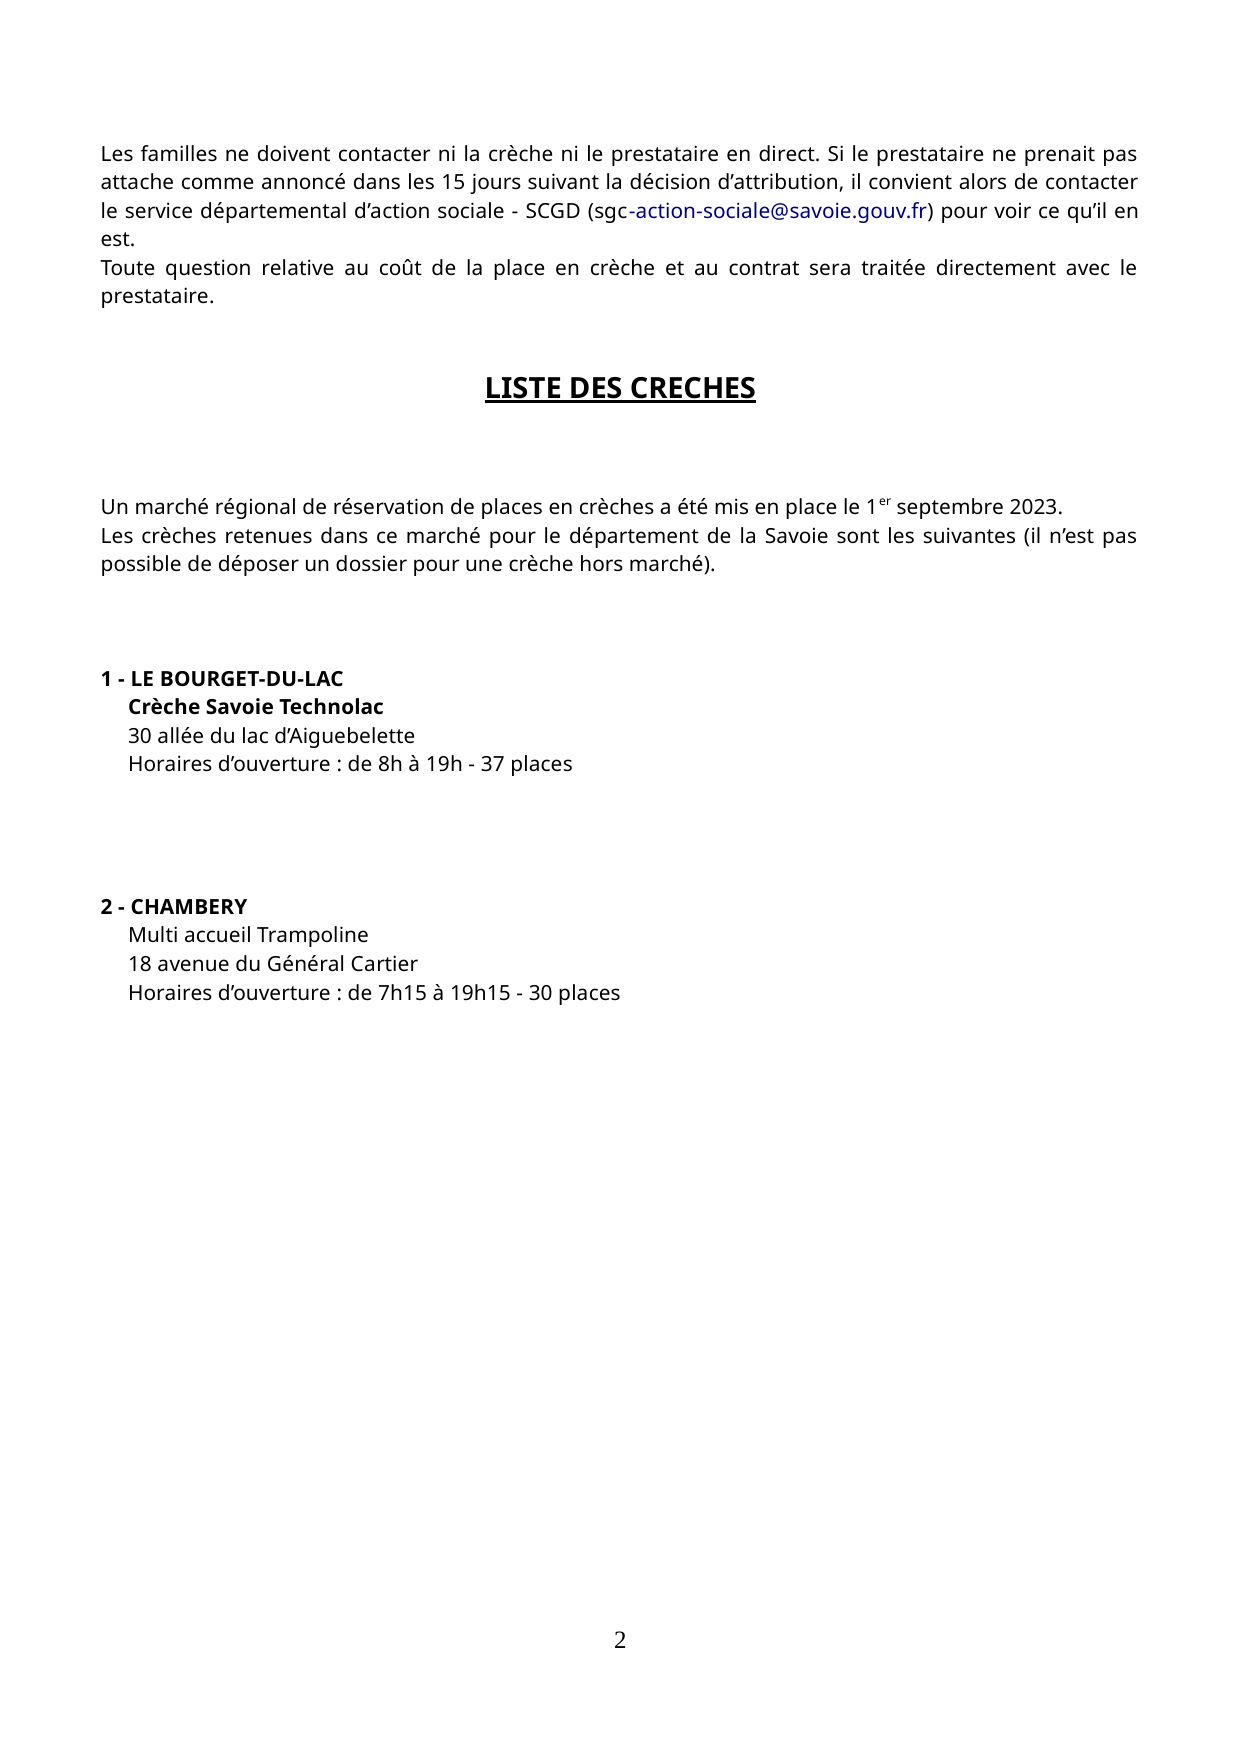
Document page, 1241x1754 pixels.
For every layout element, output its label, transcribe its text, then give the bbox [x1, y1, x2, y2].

text Un marché régional de réservation de places en crèches a été mis en place le 1er septembre 2023. [100, 492, 1140, 521]
text Horaires d’ouverture : de 8h à 19h - 37 places [100, 749, 1140, 778]
text LISTE DES CRECHES [100, 367, 1140, 407]
text Multi accueil Trampoline [100, 920, 1140, 949]
text 30 allée du lac d’Aiguebelette [100, 721, 1140, 749]
text 2 - CHAMBERY [100, 892, 1140, 920]
text Les familles ne doivent contacter ni la crèche ni le prestataire en direct. Si le prestataire ne prenait pas attache comme annoncé dans les 15 jours suivant la décision d’attribution, il convient alors de contacter le service départemental d’action sociale - SCGD (sgc-action-sociale@savoie.gouv.fr) pour voir ce qu’il en est. [100, 139, 1140, 253]
text Crèche Savoie Technolac [100, 692, 1140, 721]
text Les crèches retenues dans ce marché pour le département de la Savoie sont les suivantes (il n’est pas possible de déposer un dossier pour une crèche hors marché). [100, 521, 1140, 578]
text Toute question relative au coût de la place en crèche et au contrat sera traitée directement avec le prestataire. [100, 253, 1140, 310]
text Horaires d’ouverture : de 7h15 à 19h15 - 30 places [100, 977, 1140, 1006]
text 1 - LE BOURGET-DU-LAC [100, 663, 1140, 692]
text 18 avenue du Général Cartier [100, 949, 1140, 977]
